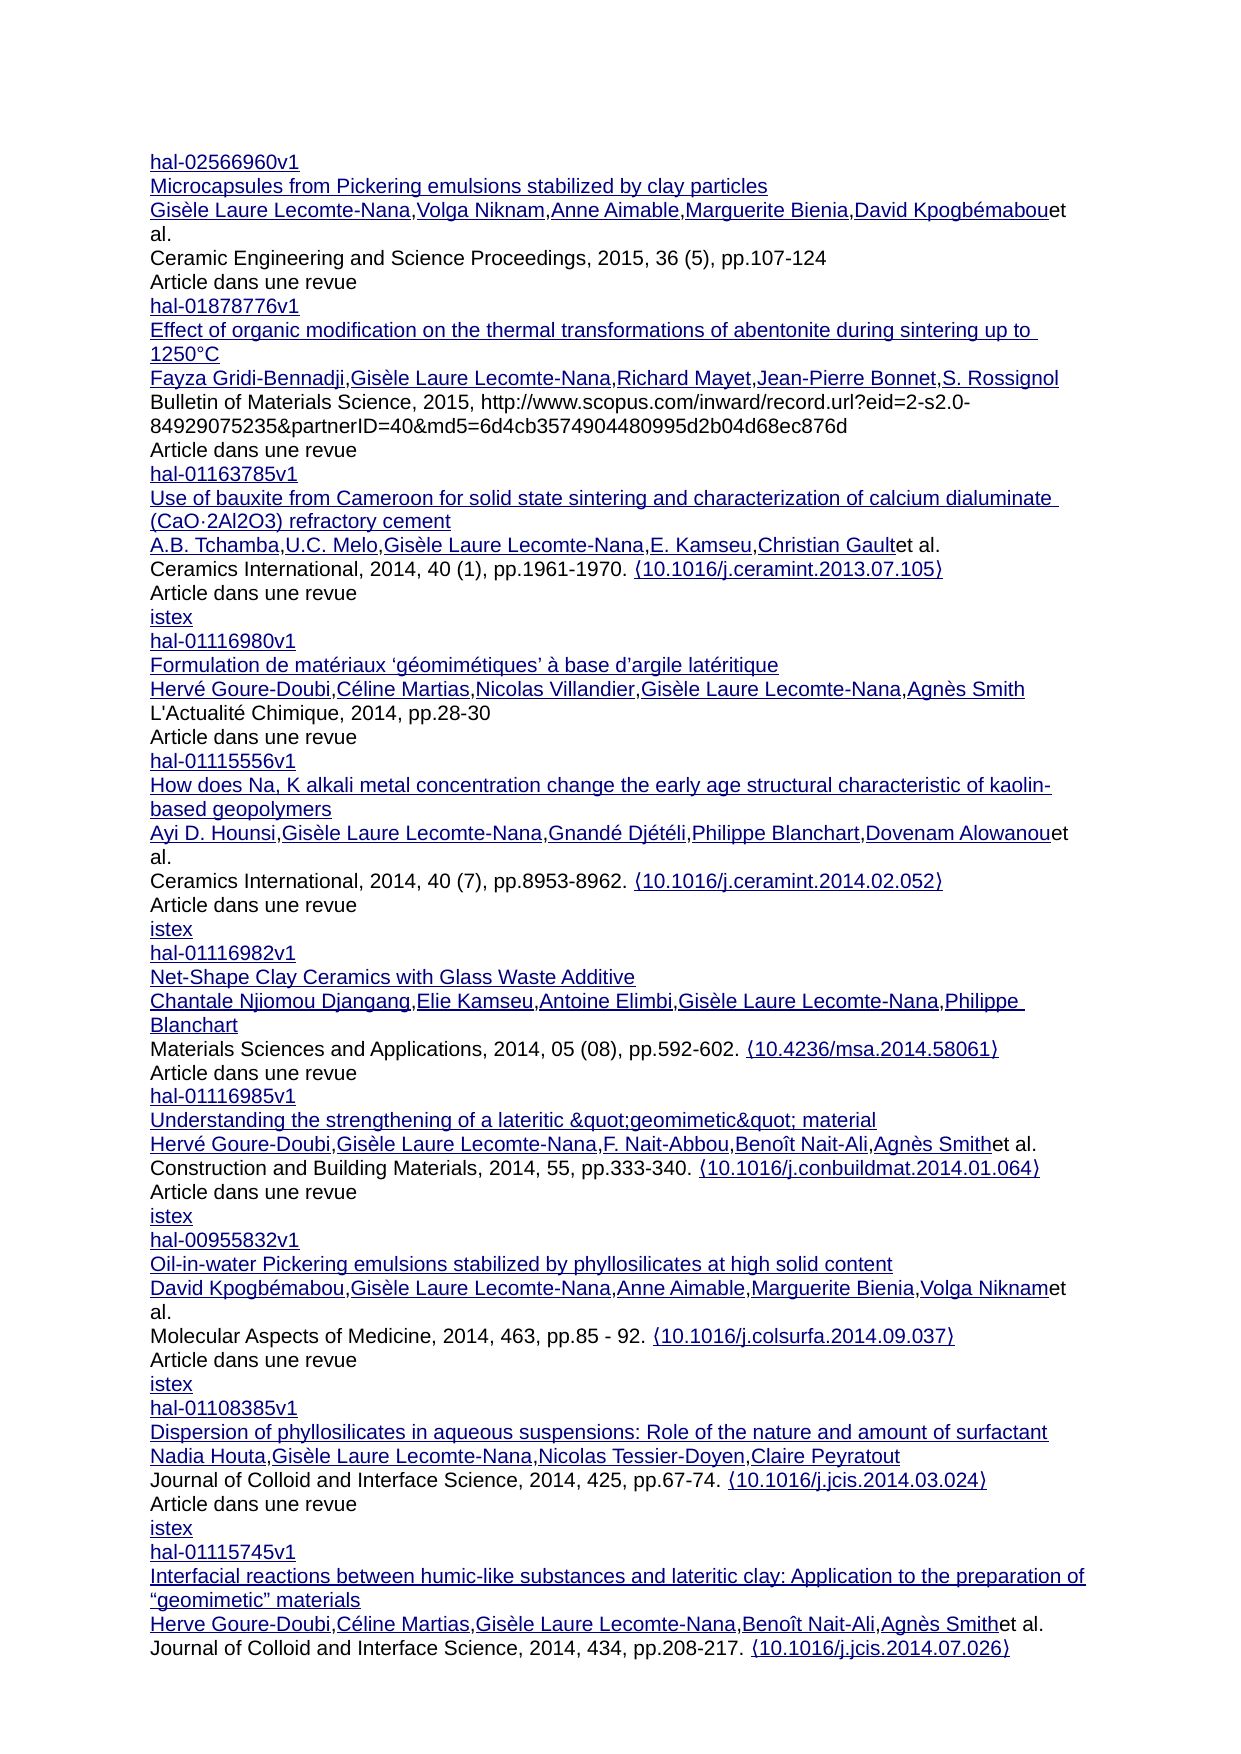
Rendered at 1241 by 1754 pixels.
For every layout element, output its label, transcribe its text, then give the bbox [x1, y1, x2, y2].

table_cell Microcapsules from Pickering emulsions stabilized by clay particles Gisèle Laure Lecomte-Nana,Volga Niknam,Anne Aimable,Marguerite Bienia,David Kpogbémabouet al. Ceramic Engineering and Science Proceedings, 2015, 36 (5), pp.107-124 Article dans une revue hal-01878776v1 [150, 174, 1090, 318]
table_cell Net-Shape Clay Ceramics with Glass Waste Additive Chantale Njiomou Djangang,Elie Kamseu,Antoine Elimbi,Gisèle Laure Lecomte-Nana,Philippe Blanchart Materials Sciences and Applications, 2014, 05 (08), pp.592-602. ⟨10.4236/msa.2014.58061⟩ Article dans une revue hal-01116985v1 [150, 965, 1090, 1108]
table_cell Interfacial reactions between humic-like substances and lateritic clay: Application to the preparation of “geomimetic” materials Herve Goure-Doubi,Céline Martias,Gisèle Laure Lecomte-Nana,Benoît Nait-Ali,Agnès Smithet al. Journal of Colloid and Interface Science, 2014, 434, pp.208-217. ⟨10.1016/j.jcis.2014.07.026⟩ [150, 1564, 1090, 1659]
table_cell hal-02566960v1 [150, 150, 1090, 174]
table_cell Use of bauxite from Cameroon for solid state sintering and characterization of calcium dialuminate (CaO·2Al2O3) refractory cement A.B. Tchamba,U.C. Melo,Gisèle Laure Lecomte-Nana,E. Kamseu,Christian Gaultet al. Ceramics International, 2014, 40 (1), pp.1961-1970. ⟨10.1016/j.ceramint.2013.07.105⟩ Article dans une revue istex hal-01116980v1 [150, 485, 1090, 653]
table_cell Oil-in-water Pickering emulsions stabilized by phyllosilicates at high solid content David Kpogbémabou,Gisèle Laure Lecomte-Nana,Anne Aimable,Marguerite Bienia,Volga Niknamet al. Molecular Aspects of Medicine, 2014, 463, pp.85 - 92. ⟨10.1016/j.colsurfa.2014.09.037⟩ Article dans une revue istex hal-01108385v1 [150, 1252, 1090, 1420]
table_cell Effect of organic modification on the thermal transformations of abentonite during sintering up to 1250°C Fayza Gridi-Bennadji,Gisèle Laure Lecomte-Nana,Richard Mayet,Jean-Pierre Bonnet,S. Rossignol Bulletin of Materials Science, 2015, http://www.scopus.com/inward/record.url?eid=2-s2.0-84929075235&partnerID=40&md5=6d4cb3574904480995d2b04d68ec876d Article dans une revue hal-01163785v1 [150, 318, 1090, 485]
table_cell How does Na, K alkali metal concentration change the early age structural characteristic of kaolin-based geopolymers Ayi D. Hounsi,Gisèle Laure Lecomte-Nana,Gnandé Djétéli,Philippe Blanchart,Dovenam Alowanouet al. Ceramics International, 2014, 40 (7), pp.8953-8962. ⟨10.1016/j.ceramint.2014.02.052⟩ Article dans une revue istex hal-01116982v1 [150, 773, 1090, 964]
table_cell Dispersion of phyllosilicates in aqueous suspensions: Role of the nature and amount of surfactant Nadia Houta,Gisèle Laure Lecomte-Nana,Nicolas Tessier-Doyen,Claire Peyratout Journal of Colloid and Interface Science, 2014, 425, pp.67-74. ⟨10.1016/j.jcis.2014.03.024⟩ Article dans une revue istex hal-01115745v1 [150, 1420, 1090, 1563]
table_cell Formulation de matériaux ‘géomimétiques’ à base d’argile latéritique Hervé Goure-Doubi,Céline Martias,Nicolas Villandier,Gisèle Laure Lecomte-Nana,Agnès Smith L'Actualité Chimique, 2014, pp.28-30 Article dans une revue hal-01115556v1 [150, 653, 1090, 773]
table_cell Understanding the strengthening of a lateritic &quot;geomimetic&quot; material Hervé Goure-Doubi,Gisèle Laure Lecomte-Nana,F. Nait-Abbou,Benoît Nait-Ali,Agnès Smithet al. Construction and Building Materials, 2014, 55, pp.333-340. ⟨10.1016/j.conbuildmat.2014.01.064⟩ Article dans une revue istex hal-00955832v1 [150, 1108, 1090, 1252]
